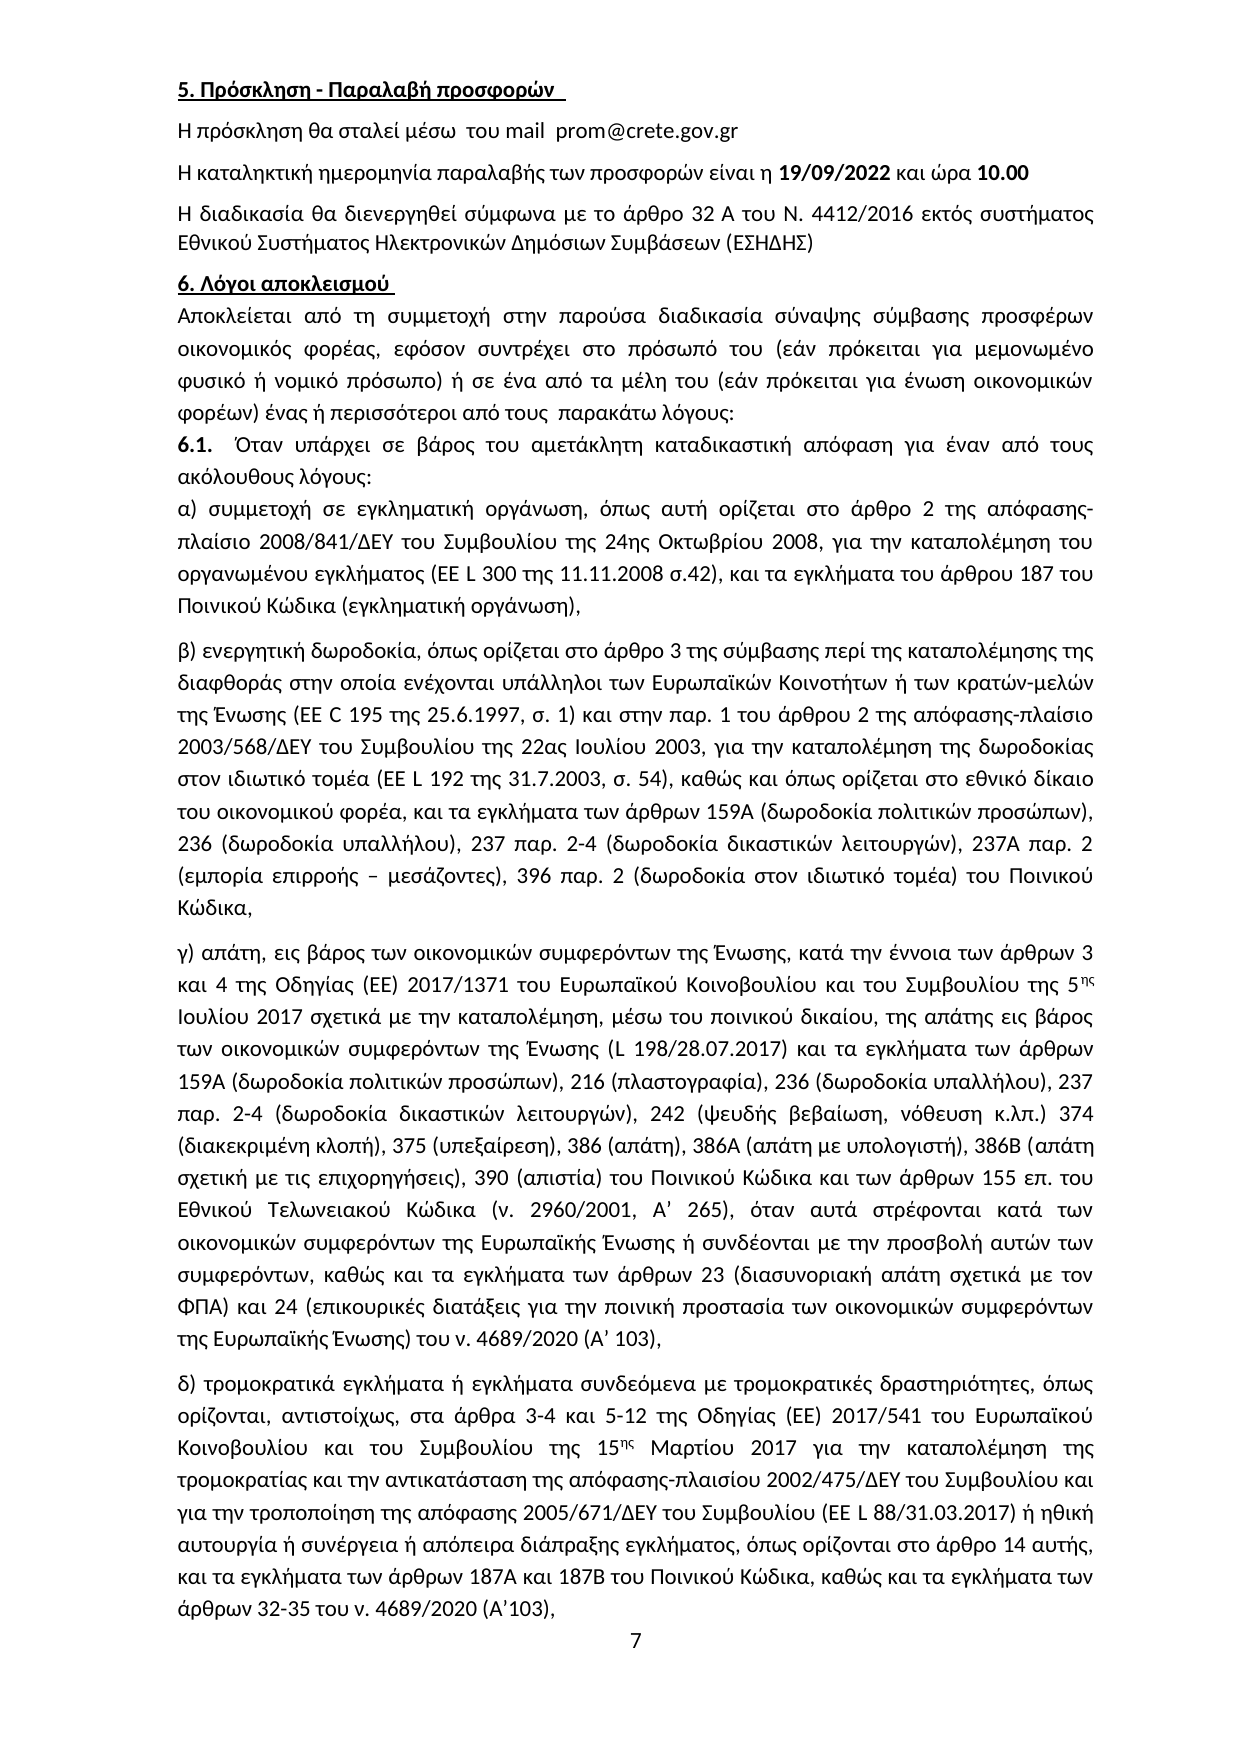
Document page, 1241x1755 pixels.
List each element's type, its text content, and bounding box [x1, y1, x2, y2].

text Η καταληκτική ημερομηνία παραλαβής των προσφορών είναι η 19/09/2022 και ώρα 10.00 [177, 158, 1094, 186]
text 5. Πρόσκληση - Παραλαβή προσφορών [177, 75, 1094, 103]
text Αποκλείεται από τη συμμετοχή στην παρούσα διαδικασία σύναψης σύμβασης προσφέρων οικονομικός φορέας, εφόσον συντρέχει στο πρόσωπό του (εάν πρόκειται για μεμονωμένο φυσικό ή νομικό πρόσωπο) ή σε ένα από τα μέλη του (εάν πρόκειται για ένωση οικονομικών φορέων) ένας ή περισσότεροι από τους παρακάτω λόγους: [177, 301, 1094, 426]
text Η διαδικασία θα διενεργηθεί σύμφωνα με το άρθρο 32 Α του Ν. 4412/2016 εκτός συστήματος Εθνικού Συστήματος Ηλεκτρονικών Δημόσιων Συμβάσεων (ΕΣΗΔΗΣ) [177, 199, 1094, 256]
text α) συμμετοχή σε εγκληματική οργάνωση, όπως αυτή ορίζεται στο άρθρο 2 της απόφασης-πλαίσιο 2008/841/ΔΕΥ του Συμβουλίου της 24ης Οκτωβρίου 2008, για την καταπολέμηση του οργανωμένου εγκλήματος (ΕΕ L 300 της 11.11.2008 σ.42), και τα εγκλήματα του άρθρου 187 του Ποινικού Κώδικα (εγκληματική οργάνωση), [177, 494, 1094, 619]
text Η πρόσκληση θα σταλεί μέσω του mail prom@crete.gov.gr [177, 116, 1094, 144]
text β) ενεργητική δωροδοκία, όπως ορίζεται στο άρθρο 3 της σύμβασης περί της καταπολέμησης της διαφθοράς στην οποία ενέχονται υπάλληλοι των Ευρωπαϊκών Κοινοτήτων ή των κρατών-μελών της Ένωσης (ΕΕ C 195 της 25.6.1997, σ. 1) και στην παρ. 1 του άρθρου 2 της απόφασης-πλαίσιο 2003/568/ΔΕΥ του Συμβουλίου της 22ας Ιουλίου 2003, για την καταπολέμηση της δωροδοκίας στον ιδιωτικό τομέα (ΕΕ L 192 της 31.7.2003, σ. 54), καθώς και όπως ορίζεται στο εθνικό δίκαιο του οικονομικού φορέα, και τα εγκλήματα των άρθρων 159Α (δωροδοκία πολιτικών προσώπων), 236 (δωροδοκία υπαλλήλου), 237 παρ. 2-4 (δωροδοκία δικαστικών λειτουργών), 237Α παρ. 2 (εμπορία επιρροής – μεσάζοντες), 396 παρ. 2 (δωροδοκία στον ιδιωτικό τομέα) του Ποινικού Κώδικα, [177, 636, 1094, 921]
text δ) τρομοκρατικά εγκλήματα ή εγκλήματα συνδεόμενα με τρομοκρατικές δραστηριότητες, όπως ορίζονται, αντιστοίχως, στα άρθρα 3-4 και 5-12 της Οδηγίας (ΕΕ) 2017/541 του Ευρωπαϊκού Κοινοβουλίου και του Συμβουλίου της 15ης Μαρτίου 2017 για την καταπολέμηση της τρομοκρατίας και την αντικατάσταση της απόφασης-πλαισίου 2002/475/ΔΕΥ του Συμβουλίου και για την τροποποίηση της απόφασης 2005/671/ΔΕΥ του Συμβουλίου (ΕΕ L 88/31.03.2017) ή ηθική αυτουργία ή συνέργεια ή απόπειρα διάπραξης εγκλήματος, όπως ορίζονται στο άρθρο 14 αυτής, και τα εγκλήματα των άρθρων 187Α και 187Β του Ποινικού Κώδικα, καθώς και τα εγκλήματα των άρθρων 32-35 του ν. 4689/2020 (Α’103), [177, 1369, 1094, 1622]
text 6.1. Όταν υπάρχει σε βάρος του αμετάκλητη καταδικαστική απόφαση για έναν από τους ακόλουθους λόγους: [177, 430, 1094, 490]
text γ) απάτη, εις βάρος των οικονομικών συμφερόντων της Ένωσης, κατά την έννοια των άρθρων 3 και 4 της Οδηγίας (ΕΕ) 2017/1371 του Ευρωπαϊκού Κοινοβουλίου και του Συμβουλίου της 5ης Ιουλίου 2017 σχετικά με την καταπολέμηση, μέσω του ποινικού δικαίου, της απάτης εις βάρος των οικονομικών συμφερόντων της Ένωσης (L 198/28.07.2017) και τα εγκλήματα των άρθρων 159Α (δωροδοκία πολιτικών προσώπων), 216 (πλαστογραφία), 236 (δωροδοκία υπαλλήλου), 237 παρ. 2-4 (δωροδοκία δικαστικών λειτουργών), 242 (ψευδής βεβαίωση, νόθευση κ.λπ.) 374 (διακεκριμένη κλοπή), 375 (υπεξαίρεση), 386 (απάτη), 386Α (απάτη με υπολογιστή), 386Β (απάτη σχετική με τις επιχορηγήσεις), 390 (απιστία) του Ποινικού Κώδικα και των άρθρων 155 επ. του Εθνικού Τελωνειακού Κώδικα (ν. 2960/2001, Α’ 265), όταν αυτά στρέφονται κατά των οικονομικών συμφερόντων της Ευρωπαϊκής Ένωσης ή συνδέονται με την προσβολή αυτών των συμφερόντων, καθώς και τα εγκλήματα των άρθρων 23 (διασυνοριακή απάτη σχετικά με τον ΦΠΑ) και 24 (επικουρικές διατάξεις για την ποινική προστασία των οικονομικών συμφερόντων της Ευρωπαϊκής Ένωσης) του ν. 4689/2020 (Α’ 103), [177, 938, 1094, 1352]
text 6. Λόγοι αποκλεισμού [177, 269, 1094, 297]
